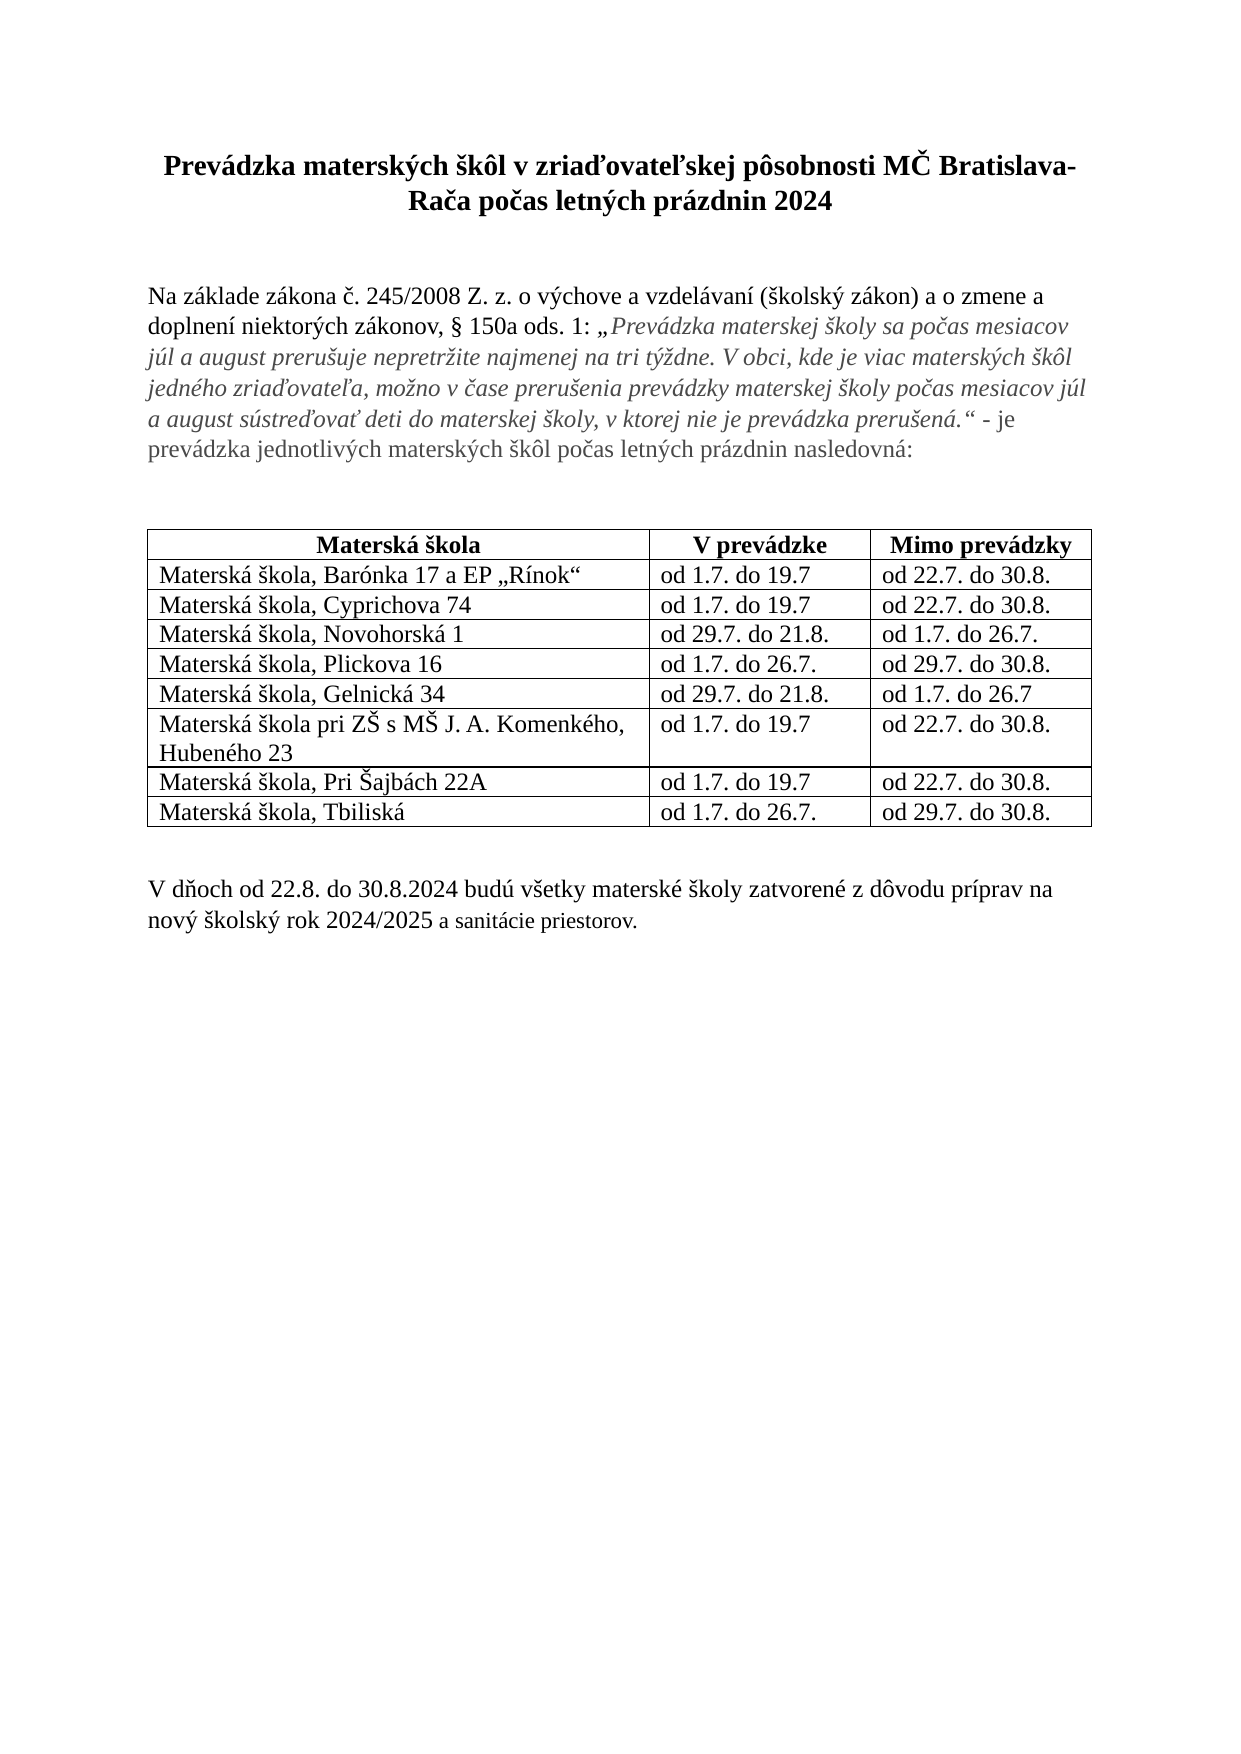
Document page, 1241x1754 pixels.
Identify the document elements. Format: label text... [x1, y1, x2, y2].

table_cell od 1.7. do 19.7 [650, 709, 870, 766]
table_cell Materská škola, Gelnická 34 [148, 679, 649, 708]
table_cell Materská škola, Plickova 16 [148, 649, 649, 678]
table_cell Materská škola, Cyprichova 74 [148, 590, 649, 618]
table_cell od 1.7. do 26.7. [871, 620, 1091, 648]
text V dňoch od 22.8. do 30.8.2024 budú všetky materské školy zatvorené z dôvodu príprav na nový školský rok 2024/2025 a sanitácie priestorov. [148, 874, 1093, 934]
text Prevádzka materských škôl v zriaďovateľskej pôsobnosti MČ Bratislava-Rača počas letných prázdnin 2024 [148, 148, 1093, 217]
table_cell od 1.7. do 26.7 [871, 679, 1091, 708]
table_header Materská škola [148, 530, 649, 559]
table_cell od 29.7. do 21.8. [650, 620, 870, 648]
text Na základe zákona č. 245/2008 Z. z. o výchove a vzdelávaní (školský zákon) a o zmene a doplnení niektorých zákonov, § 150a ods. 1: „Prevádzka materskej školy sa počas mesiacov júl a august prerušuje nepretržite najmenej na tri týždne. V obci, kde je viac materských škôl jedného zriaďovateľa, možno v čase prerušenia prevádzky materskej školy počas mesiacov júl a august sústreďovať deti do materskej školy, v ktorej nie je prevádzka prerušená.“ - je prevádzka jednotlivých materských škôl počas letných prázdnin nasledovná: [148, 281, 1093, 463]
table_header V prevádzke [650, 530, 870, 559]
table_cell od 1.7. do 19.7 [650, 768, 870, 796]
table_cell od 22.7. do 30.8. [871, 709, 1091, 766]
table_cell od 22.7. do 30.8. [871, 590, 1091, 618]
table_cell od 22.7. do 30.8. [871, 768, 1091, 796]
table_cell od 29.7. do 30.8. [871, 797, 1091, 826]
table_cell Materská škola pri ZŠ s MŠ J. A. Komenkého, Hubeného 23 [148, 709, 649, 766]
table_cell od 22.7. do 30.8. [871, 560, 1091, 589]
table_cell Materská škola, Pri Šajbách 22A [148, 768, 649, 796]
table_cell od 1.7. do 26.7. [650, 649, 870, 678]
table_header Mimo prevádzky [871, 530, 1091, 559]
table_cell Materská škola, Barónka 17 a EP „Rínok“ [148, 560, 649, 589]
table_cell Materská škola, Tbiliská [148, 797, 649, 826]
table_cell od 1.7. do 26.7. [650, 797, 870, 826]
table_cell od 29.7. do 30.8. [871, 649, 1091, 678]
table_cell od 29.7. do 21.8. [650, 679, 870, 708]
table_cell Materská škola, Novohorská 1 [148, 620, 649, 648]
table_cell od 1.7. do 19.7 [650, 590, 870, 618]
table_cell od 1.7. do 19.7 [650, 560, 870, 589]
